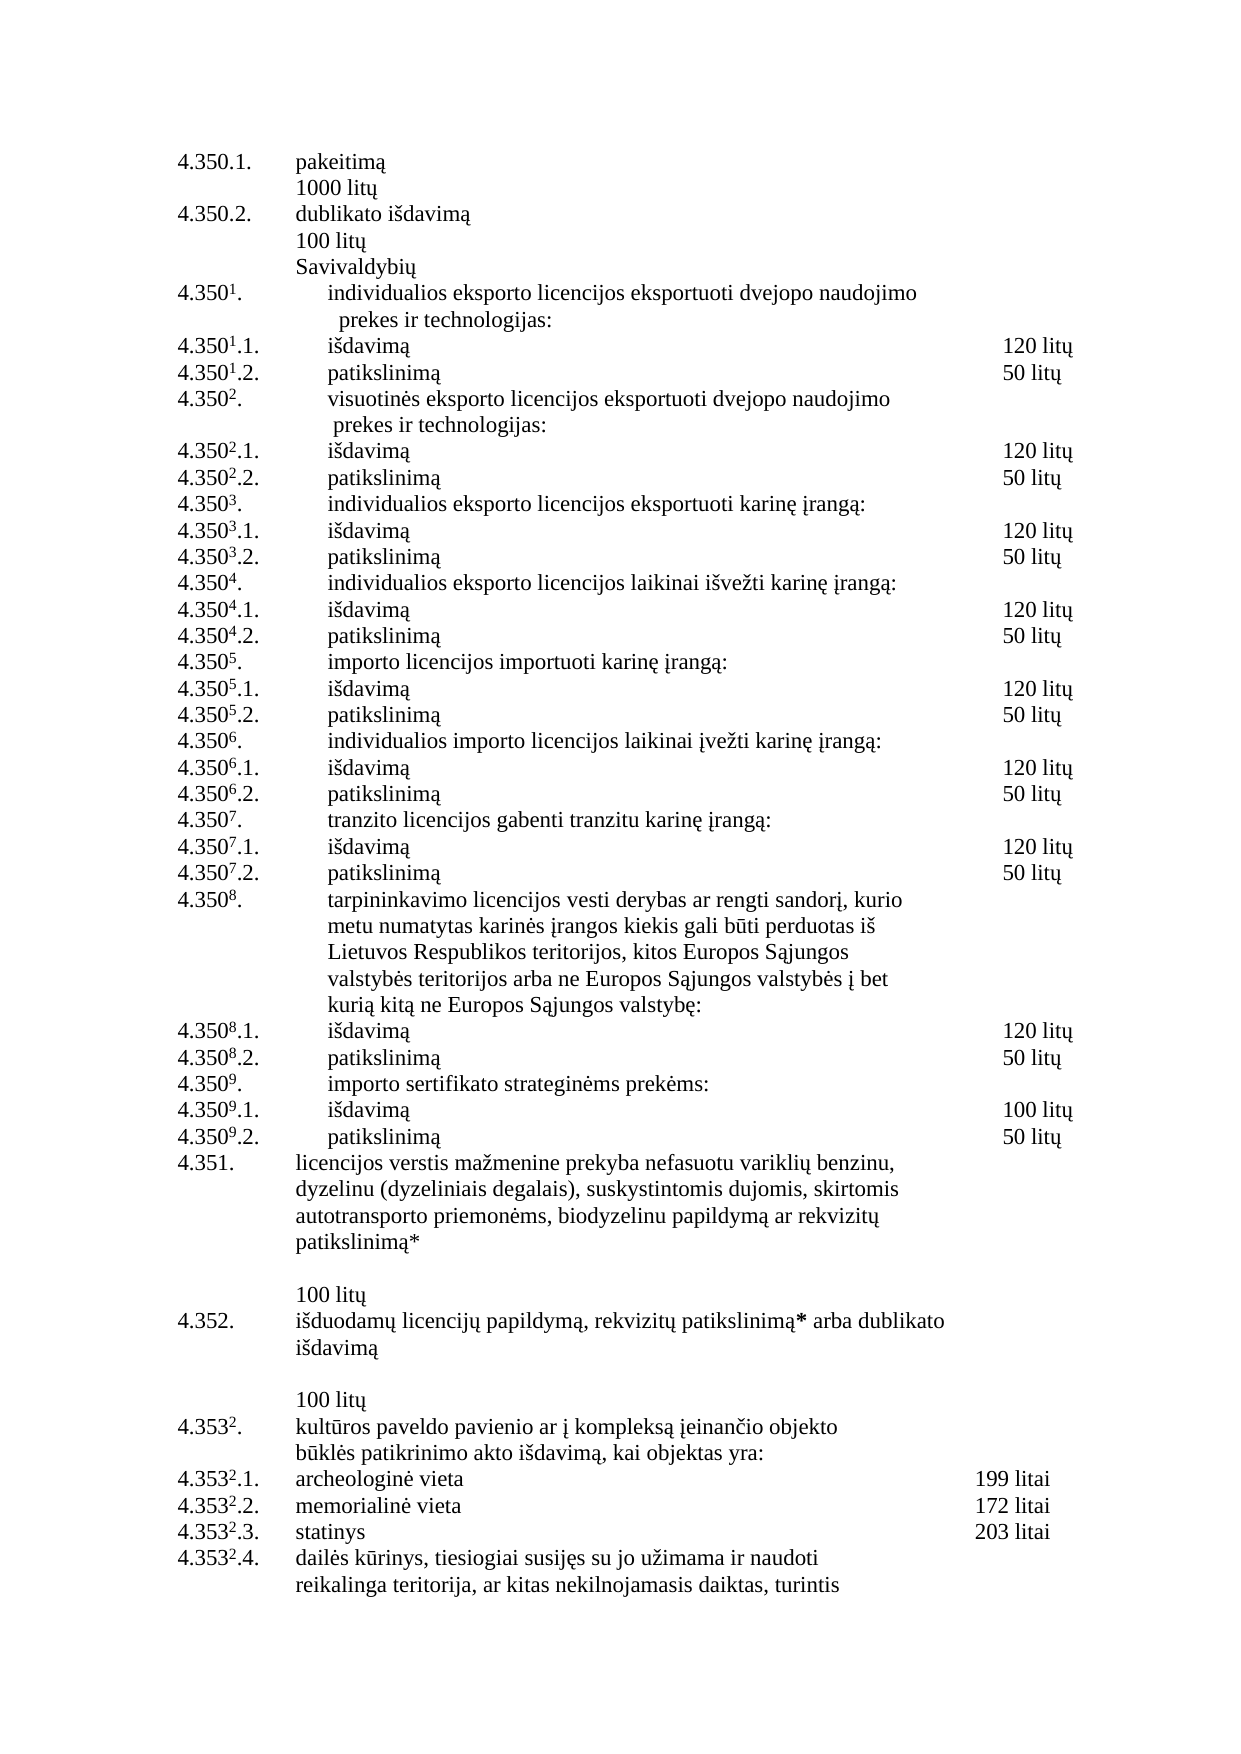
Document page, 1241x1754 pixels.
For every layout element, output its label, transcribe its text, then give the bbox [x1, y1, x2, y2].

text reikalinga teritorija, ar kitas nekilnojamasis daiktas, turintis [177, 1571, 1122, 1597]
text 4.3504.1. išdavimą 120 litų [177, 596, 1122, 622]
text 4.3506. individualios importo licencijos laikinai įvežti karinę įrangą: [177, 727, 1122, 754]
text 4.3532. kultūros paveldo pavienio ar į kompleksą įeinančio objekto [177, 1413, 1122, 1439]
text 4.3532.2. memorialinė vieta 172 litai [177, 1492, 1122, 1518]
text būklės patikrinimo akto išdavimą, kai objektas yra: [177, 1439, 1122, 1465]
text 4.3501.1. išdavimą 120 litų [177, 332, 1122, 358]
text 4.3501.2. patikslinimą 50 litų [177, 358, 1122, 385]
text Lietuvos Respublikos teritorijos, kitos Europos Sąjungos [252, 938, 1122, 965]
text 4.3504.2. patikslinimą 50 litų [177, 622, 1122, 648]
text 4.3532.1. archeologinė vieta 199 litai [177, 1465, 1122, 1492]
text 4.3503. individualios eksporto licencijos eksportuoti karinę įrangą: [177, 490, 1122, 517]
text metu numatytas karinės įrangos kiekis gali būti perduotas iš [252, 912, 1122, 938]
text 4.3502.2. patikslinimą 50 litų [177, 464, 1122, 490]
text 4.350.2. dublikato išdavimą 100 litų [177, 200, 945, 253]
text 4.3532.3. statinys 203 litai [177, 1518, 1122, 1544]
text prekes ir technologijas: [327, 411, 1122, 438]
text 4.3509.1. išdavimą 100 litų [177, 1096, 1122, 1123]
text 4.3508. tarpininkavimo licencijos vesti derybas ar rengti sandorį, kurio [177, 886, 1122, 912]
text 4.3502. visuotinės eksporto licencijos eksportuoti dvejopo naudojimo [177, 385, 1122, 411]
text kurią kitą ne Europos Sąjungos valstybę: [252, 991, 1122, 1017]
text 4.3504. individualios eksporto licencijos laikinai išvežti karinę įrangą: [177, 569, 1122, 596]
text 4.351. licencijos verstis mažmenine prekyba nefasuotu variklių benzinu, dyzelinu (dyzeliniais degalais), suskystintomis dujomis, skirtomis autotransporto priemonėms, biodyzelinu papildymą ar rekvizitų patikslinimą* 100 litų [177, 1149, 945, 1307]
text prekes ir technologijas: [327, 306, 1122, 332]
text 4.3505.2. patikslinimą 50 litų [177, 701, 1122, 727]
text 4.350.1. pakeitimą 1000 litų [177, 148, 945, 200]
text 4.352. išduodamų licencijų papildymą, rekvizitų patikslinimą* arba dublikato išdavimą 100 litų [177, 1307, 945, 1413]
text 4.3505.1. išdavimą 120 litų [177, 675, 1122, 701]
text 4.3506.2. patikslinimą 50 litų [177, 780, 1122, 807]
text 4.3503.2. patikslinimą 50 litų [177, 543, 1122, 569]
text Savivaldybių [177, 253, 945, 279]
text 4.3508.2. patikslinimą 50 litų [177, 1044, 1122, 1070]
text valstybės teritorijos arba ne Europos Sąjungos valstybės į bet [252, 965, 1122, 991]
text 4.3507. tranzito licencijos gabenti tranzitu karinę įrangą: [177, 807, 1122, 833]
text 4.3507.1. išdavimą 120 litų [177, 833, 1122, 859]
text 4.3506.1. išdavimą 120 litų [177, 754, 1122, 780]
text 4.3505. importo licencijos importuoti karinę įrangą: [177, 648, 1122, 675]
text 4.3503.1. išdavimą 120 litų [177, 517, 1122, 543]
text 4.3507.2. patikslinimą 50 litų [177, 859, 1122, 886]
text 4.3509.2. patikslinimą 50 litų [177, 1123, 1122, 1149]
text 4.3501. individualios eksporto licencijos eksportuoti dvejopo naudojimo [177, 279, 1122, 306]
text 4.3509. importo sertifikato strateginėms prekėms: [177, 1070, 1122, 1096]
text 4.3502.1. išdavimą 120 litų [177, 438, 1122, 464]
text 4.3532.4. dailės kūrinys, tiesiogiai susijęs su jo užimama ir naudoti [177, 1544, 1122, 1571]
text 4.3508.1. išdavimą 120 litų [177, 1017, 1122, 1044]
